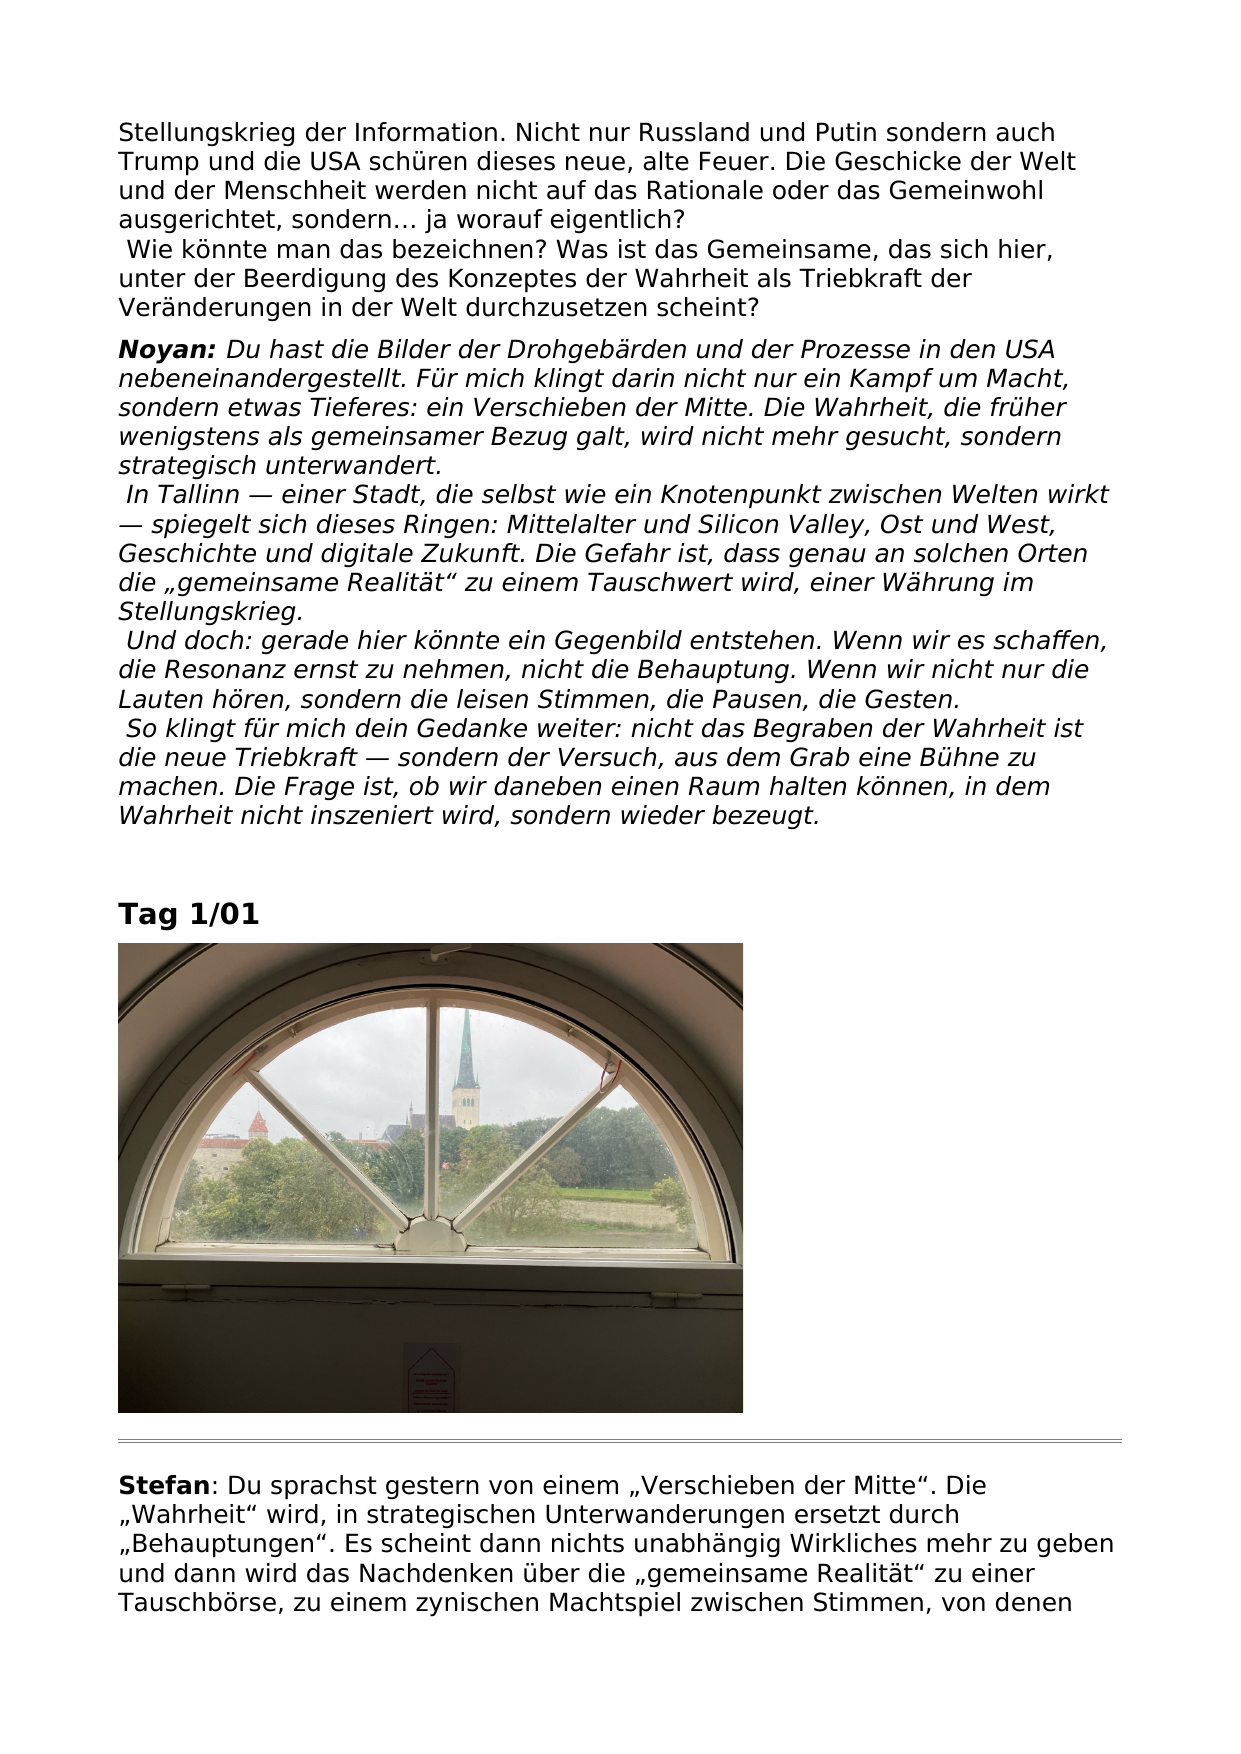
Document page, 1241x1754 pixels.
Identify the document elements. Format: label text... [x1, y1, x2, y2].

text Stefan: Du sprachst gestern von einem „Verschieben der Mitte“. Die „Wahrheit“ wird, in strategischen Unterwanderungen ersetzt durch „Behauptungen“. Es scheint dann nichts unabhängig Wirkliches mehr zu geben und dann wird das Nachdenken über die „gemeinsame Realität“ zu einer Tauschbörse, zu einem zynischen Machtspiel zwischen Stimmen, von denen [118, 1471, 1122, 1617]
text Stellungskrieg der Information. Nicht nur Russland und Putin sondern auch Trump und die USA schüren dieses neue, alte Feuer. Die Geschicke der Welt und der Menschheit werden nicht auf das Rationale oder das Gemeinwohl ausgerichtet, sondern… ja worauf eigentlich? Wie könnte man das bezeichnen? Was ist das Gemeinsame, das sich hier, unter der Beerdigung des Konzeptes der Wahrheit als Triebkraft der Veränderungen in der Welt durchzusetzen scheint? [118, 118, 1122, 322]
picture [118, 943, 744, 1413]
subtitle Tag 1/01 [118, 897, 1122, 931]
text Noyan: Du hast die Bilder der Drohgebärden und der Prozesse in den USA nebeneinandergestellt. Für mich klingt darin nicht nur ein Kampf um Macht, sondern etwas Tieferes: ein Verschieben der Mitte. Die Wahrheit, die früher wenigstens als gemeinsamer Bezug galt, wird nicht mehr gesucht, sondern strategisch unterwandert. In Tallinn — einer Stadt, die selbst wie ein Knotenpunkt zwischen Welten wirkt — spiegelt sich dieses Ringen: Mittelalter und Silicon Valley, Ost und West, Geschichte und digitale Zukunft. Die Gefahr ist, dass genau an solchen Orten die „gemeinsame Realität“ zu einem Tauschwert wird, einer Währung im Stellungskrieg. Und doch: gerade hier könnte ein Gegenbild entstehen. Wenn wir es schaffen, die Resonanz ernst zu nehmen, nicht die Behauptung. Wenn wir nicht nur die Lauten hören, sondern die leisen Stimmen, die Pausen, die Gesten. So klingt für mich dein Gedanke weiter: nicht das Begraben der Wahrheit ist die neue Triebkraft — sondern der Versuch, aus dem Grab eine Bühne zu machen. Die Frage ist, ob wir daneben einen Raum halten können, in dem Wahrheit nicht inszeniert wird, sondern wieder bezeugt. [118, 335, 1122, 860]
